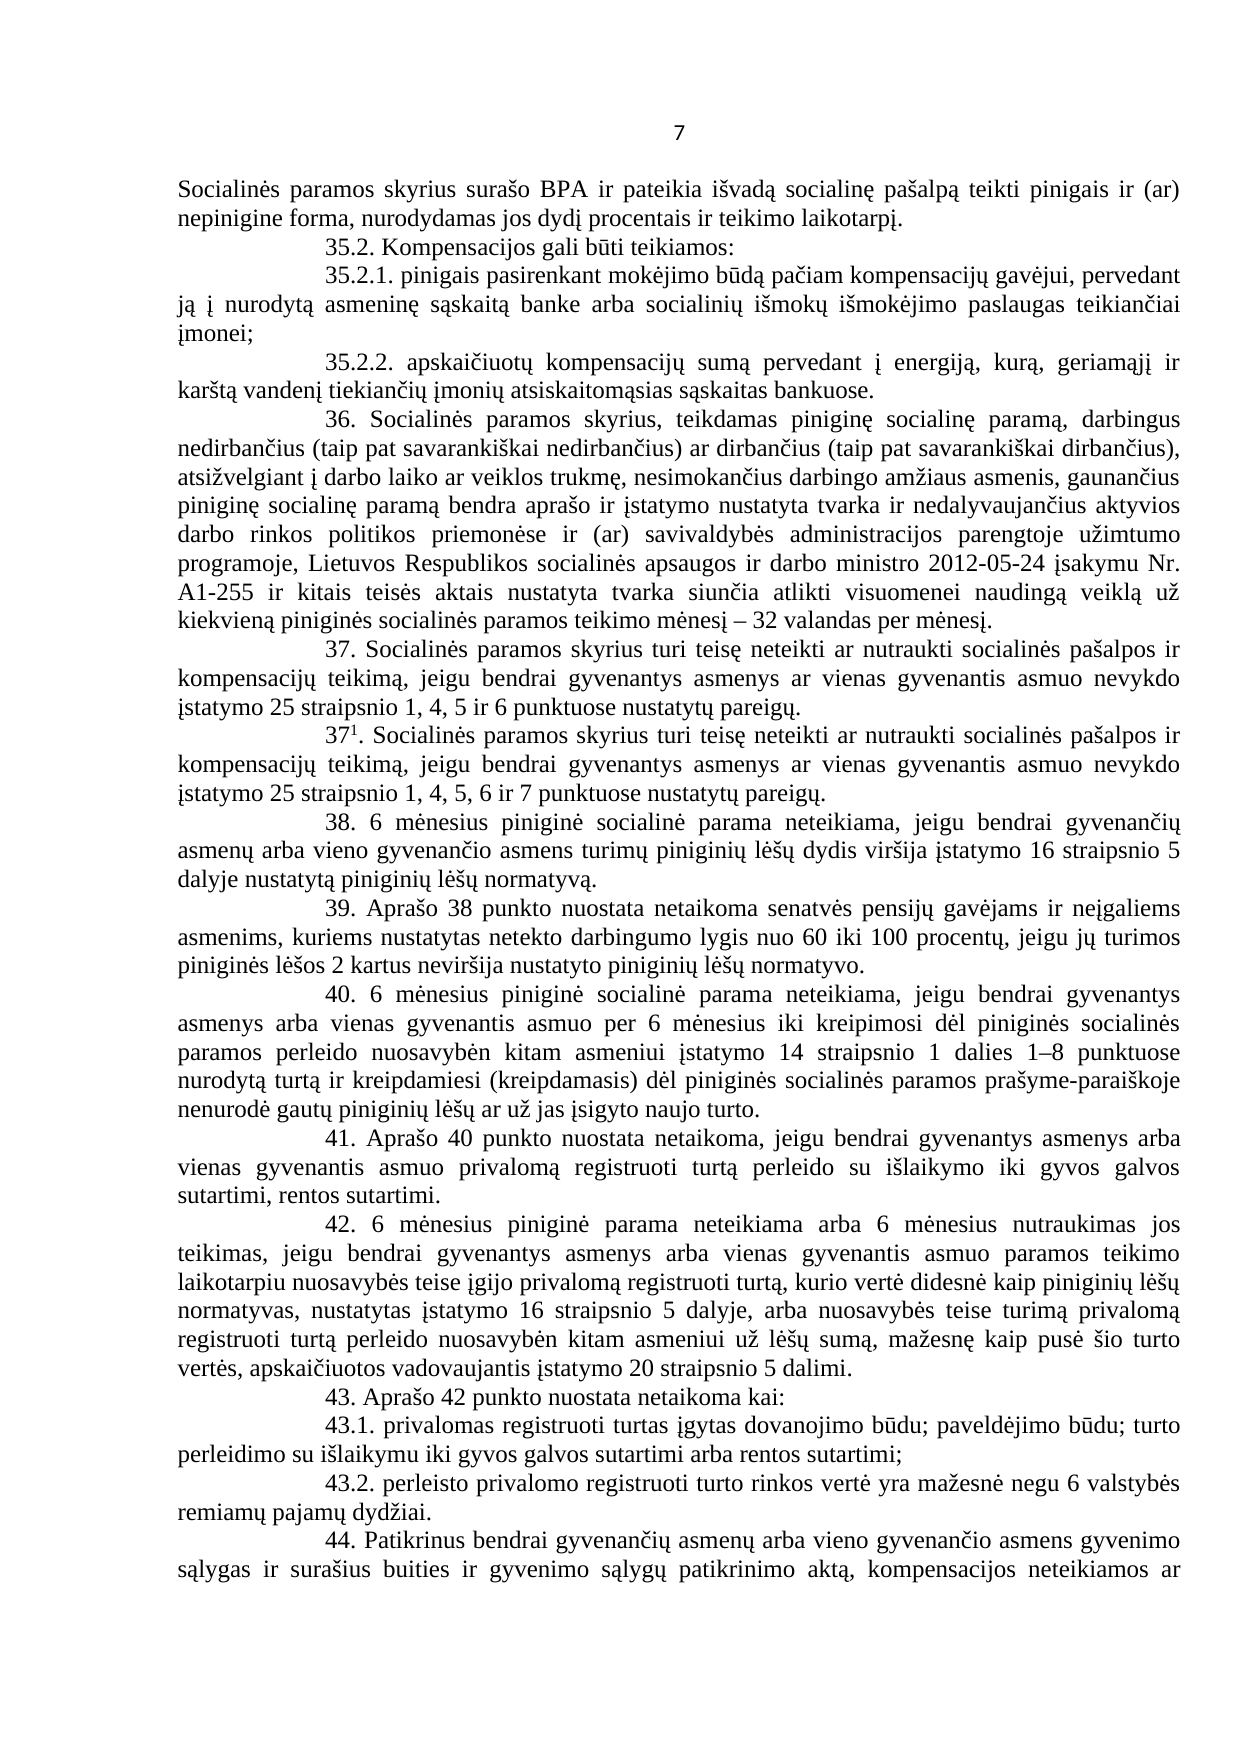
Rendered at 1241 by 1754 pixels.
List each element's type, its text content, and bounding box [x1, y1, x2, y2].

text 35.2. Kompensacijos gali būti teikiamos: [177, 232, 1181, 260]
text 44. Patikrinus bendrai gyvenančių asmenų arba vieno gyvenančio asmens gyvenimo sąlygas ir surašius buities ir gyvenimo sąlygų patikrinimo aktą, kompensacijos neteikiamos ar [177, 1525, 1181, 1583]
text 39. Aprašo 38 punkto nuostata netaikoma senatvės pensijų gavėjams ir neįgaliems asmenims, kuriems nustatytas netekto darbingumo lygis nuo 60 iki 100 procentų, jeigu jų turimos piniginės lėšos 2 kartus neviršija nustatyto piniginių lėšų normatyvo. [177, 893, 1181, 979]
text 43.2. perleisto privalomo registruoti turto rinkos vertė yra mažesnė negu 6 valstybės remiamų pajamų dydžiai. [177, 1468, 1181, 1525]
text 371. Socialinės paramos skyrius turi teisę neteikti ar nutraukti socialinės pašalpos ir kompensacijų teikimą, jeigu bendrai gyvenantys asmenys ar vienas gyvenantis asmuo nevykdo įstatymo 25 straipsnio 1, 4, 5, 6 ir 7 punktuose nustatytų pareigų. [177, 720, 1181, 807]
text 37. Socialinės paramos skyrius turi teisę neteikti ar nutraukti socialinės pašalpos ir kompensacijų teikimą, jeigu bendrai gyvenantys asmenys ar vienas gyvenantis asmuo nevykdo įstatymo 25 straipsnio 1, 4, 5 ir 6 punktuose nustatytų pareigų. [177, 634, 1181, 720]
text 41. Aprašo 40 punkto nuostata netaikoma, jeigu bendrai gyvenantys asmenys arba vienas gyvenantis asmuo privalomą registruoti turtą perleido su išlaikymo iki gyvos galvos sutartimi, rentos sutartimi. [177, 1123, 1181, 1209]
text 38. 6 mėnesius piniginė socialinė parama neteikiama, jeigu bendrai gyvenančių asmenų arba vieno gyvenančio asmens turimų piniginių lėšų dydis viršija įstatymo 16 straipsnio 5 dalyje nustatytą piniginių lėšų normatyvą. [177, 807, 1181, 893]
text 43.1. privalomas registruoti turtas įgytas dovanojimo būdu; paveldėjimo būdu; turto perleidimo su išlaikymu iki gyvos galvos sutartimi arba rentos sutartimi; [177, 1410, 1181, 1468]
text 42. 6 mėnesius piniginė parama neteikiama arba 6 mėnesius nutraukimas jos teikimas, jeigu bendrai gyvenantys asmenys arba vienas gyvenantis asmuo paramos teikimo laikotarpiu nuosavybės teise įgijo privalomą registruoti turtą, kurio vertė didesnė kaip piniginių lėšų normatyvas, nustatytas įstatymo 16 straipsnio 5 dalyje, arba nuosavybės teise turimą privalomą registruoti turtą perleido nuosavybėn kitam asmeniui už lėšų sumą, mažesnę kaip pusė šio turto vertės, apskaičiuotos vadovaujantis įstatymo 20 straipsnio 5 dalimi. [177, 1209, 1181, 1382]
text 36. Socialinės paramos skyrius, teikdamas piniginę socialinę paramą, darbingus nedirbančius (taip pat savarankiškai nedirbančius) ar dirbančius (taip pat savarankiškai dirbančius), atsižvelgiant į darbo laiko ar veiklos trukmę, nesimokančius darbingo amžiaus asmenis, gaunančius piniginę socialinę paramą bendra aprašo ir įstatymo nustatyta tvarka ir nedalyvaujančius aktyvios darbo rinkos politikos priemonėse ir (ar) savivaldybės administracijos parengtoje užimtumo programoje, Lietuvos Respublikos socialinės apsaugos ir darbo ministro 2012-05-24 įsakymu Nr. A1-255 ir kitais teisės aktais nustatyta tvarka siunčia atlikti visuomenei naudingą veiklą už kiekvieną piniginės socialinės paramos teikimo mėnesį – 32 valandas per mėnesį. [177, 404, 1181, 634]
text 43. Aprašo 42 punkto nuostata netaikoma kai: [177, 1382, 1181, 1410]
text 35.2.1. pinigais pasirenkant mokėjimo būdą pačiam kompensacijų gavėjui, pervedant ją į nurodytą asmeninę sąskaitą banke arba socialinių išmokų išmokėjimo paslaugas teikiančiai įmonei; [177, 260, 1181, 347]
text 35.2.2. apskaičiuotų kompensacijų sumą pervedant į energiją, kurą, geriamąjį ir karštą vandenį tiekiančių įmonių atsiskaitomąsias sąskaitas bankuose. [177, 347, 1181, 404]
text Socialinės paramos skyrius surašo BPA ir pateikia išvadą socialinę pašalpą teikti pinigais ir (ar) nepinigine forma, nurodydamas jos dydį procentais ir teikimo laikotarpį. [177, 174, 1181, 232]
text 40. 6 mėnesius piniginė socialinė parama neteikiama, jeigu bendrai gyvenantys asmenys arba vienas gyvenantis asmuo per 6 mėnesius iki kreipimosi dėl piniginės socialinės paramos perleido nuosavybėn kitam asmeniui įstatymo 14 straipsnio 1 dalies 1–8 punktuose nurodytą turtą ir kreipdamiesi (kreipdamasis) dėl piniginės socialinės paramos prašyme-paraiškoje nenurodė gautų piniginių lėšų ar už jas įsigyto naujo turto. [177, 979, 1181, 1123]
